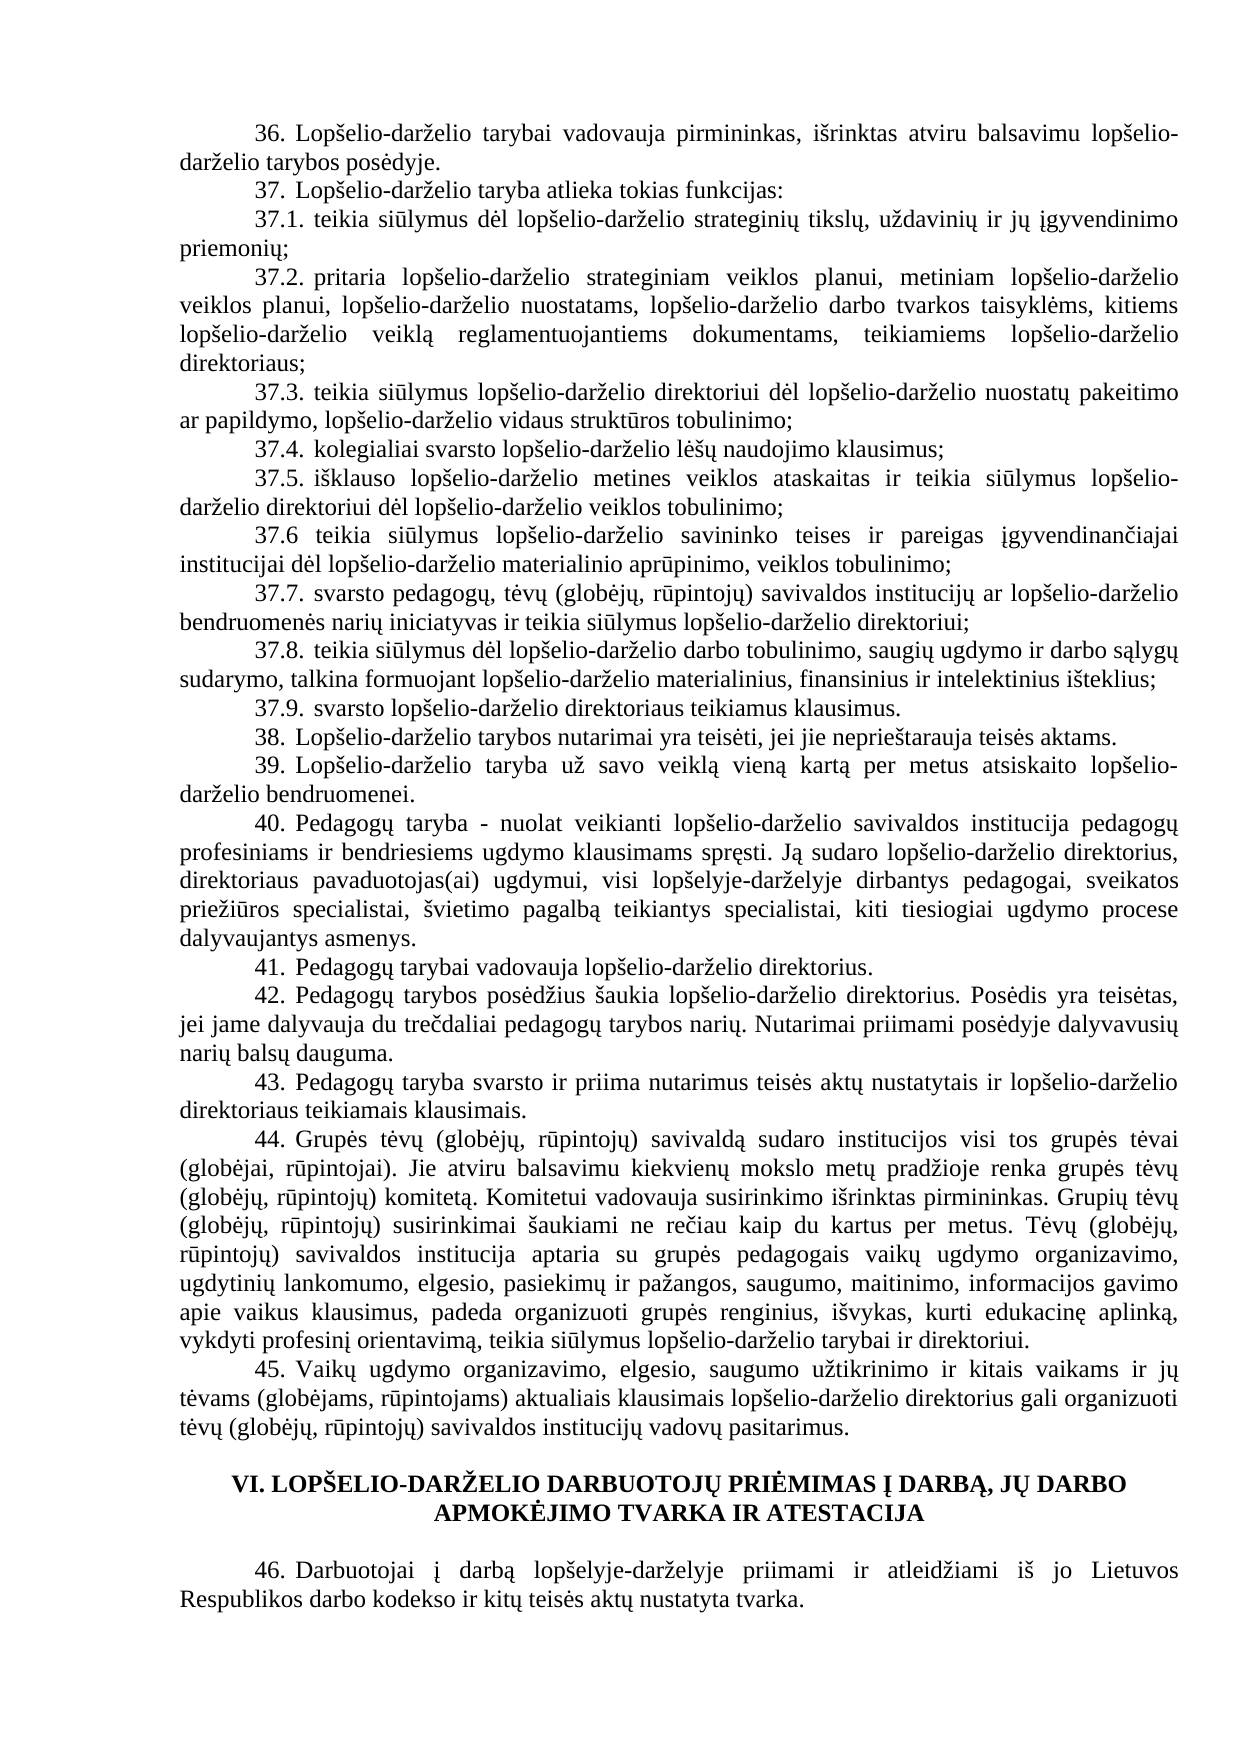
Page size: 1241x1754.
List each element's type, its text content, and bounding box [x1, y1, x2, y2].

text 36. Lopšelio-darželio tarybai vadovauja pirmininkas, išrinktas atviru balsavimu lopšelio- darželio tarybos posėdyje. [179, 118, 1179, 176]
text 42. Pedagogų tarybos posėdžius šaukia lopšelio-darželio direktorius. Posėdis yra teisėtas, jei jame dalyvauja du trečdaliai pedagogų tarybos narių. Nutarimai priimami posėdyje dalyvavusių narių balsų dauguma. [179, 981, 1179, 1067]
text 40. Pedagogų taryba - nuolat veikianti lopšelio-darželio savivaldos institucija pedagogų profesiniams ir bendriesiems ugdymo klausimams spręsti. Ją sudaro lopšelio-darželio direktorius, direktoriaus pavaduotojas(ai) ugdymui, visi lopšelyje-darželyje dirbantys pedagogai, sveikatos priežiūros specialistai, švietimo pagalbą teikiantys specialistai, kiti tiesiogiai ugdymo procese dalyvaujantys asmenys. [179, 808, 1179, 952]
text 37.2. pritaria lopšelio-darželio strateginiam veiklos planui, metiniam lopšelio-darželio veiklos planui, lopšelio-darželio nuostatams, lopšelio-darželio darbo tvarkos taisyklėms, kitiems lopšelio-darželio veiklą reglamentuojantiems dokumentams, teikiamiems lopšelio-darželio direktoriaus; [179, 262, 1179, 377]
text 43. Pedagogų taryba svarsto ir priima nutarimus teisės aktų nustatytais ir lopšelio-darželio direktoriaus teikiamais klausimais. [179, 1067, 1179, 1124]
text VI. LOPŠELIO-DARŽELIO DARBUOTOJŲ PRIĖMIMAS Į DARBĄ, JŲ DARBO APMOKĖJIMO TVARKA IR ATESTACIJA [177, 1469, 1181, 1527]
text 37.6 teikia siūlymus lopšelio-darželio savininko teises ir pareigas įgyvendinančiajai institucijai dėl lopšelio-darželio materialinio aprūpinimo, veiklos tobulinimo; [179, 521, 1179, 578]
text 37. Lopšelio-darželio taryba atlieka tokias funkcijas: [179, 176, 1181, 204]
text 38. Lopšelio-darželio tarybos nutarimai yra teisėti, jei jie neprieštarauja teisės aktams. [179, 722, 1181, 751]
text 37.7. svarsto pedagogų, tėvų (globėjų, rūpintojų) savivaldos institucijų ar lopšelio-darželio bendruomenės narių iniciatyvas ir teikia siūlymus lopšelio-darželio direktoriui; [179, 578, 1179, 636]
text 41. Pedagogų tarybai vadovauja lopšelio-darželio direktorius. [179, 952, 1181, 981]
text 45. Vaikų ugdymo organizavimo, elgesio, saugumo užtikrinimo ir kitais vaikams ir jų tėvams (globėjams, rūpintojams) aktualiais klausimais lopšelio-darželio direktorius gali organizuoti tėvų (globėjų, rūpintojų) savivaldos institucijų vadovų pasitarimus. [179, 1354, 1179, 1441]
text 37.4. kolegialiai svarsto lopšelio-darželio lėšų naudojimo klausimus; [179, 434, 1181, 463]
text 37.5. išklauso lopšelio-darželio metines veiklos ataskaitas ir teikia siūlymus lopšelio- darželio direktoriui dėl lopšelio-darželio veiklos tobulinimo; [179, 463, 1179, 521]
text 37.3. teikia siūlymus lopšelio-darželio direktoriui dėl lopšelio-darželio nuostatų pakeitimo ar papildymo, lopšelio-darželio vidaus struktūros tobulinimo; [179, 377, 1179, 434]
text 37.8. teikia siūlymus dėl lopšelio-darželio darbo tobulinimo, saugių ugdymo ir darbo sąlygų sudarymo, talkina formuojant lopšelio-darželio materialinius, finansinius ir intelektinius išteklius; [179, 636, 1179, 693]
text 44. Grupės tėvų (globėjų, rūpintojų) savivaldą sudaro institucijos visi tos grupės tėvai (globėjai, rūpintojai). Jie atviru balsavimu kiekvienų mokslo metų pradžioje renka grupės tėvų (globėjų, rūpintojų) komitetą. Komitetui vadovauja susirinkimo išrinktas pirmininkas. Grupių tėvų (globėjų, rūpintojų) susirinkimai šaukiami ne rečiau kaip du kartus per metus. Tėvų (globėjų, rūpintojų) savivaldos institucija aptaria su grupės pedagogais vaikų ugdymo organizavimo, ugdytinių lankomumo, elgesio, pasiekimų ir pažangos, saugumo, maitinimo, informacijos gavimo apie vaikus klausimus, padeda organizuoti grupės renginius, išvykas, kurti edukacinę aplinką, vykdyti profesinį orientavimą, teikia siūlymus lopšelio-darželio tarybai ir direktoriui. [179, 1124, 1179, 1354]
text 37.1. teikia siūlymus dėl lopšelio-darželio strateginių tikslų, uždavinių ir jų įgyvendinimo priemonių; [179, 204, 1179, 262]
text 46. Darbuotojai į darbą lopšelyje-darželyje priimami ir atleidžiami iš jo Lietuvos Respublikos darbo kodekso ir kitų teisės aktų nustatyta tvarka. [179, 1556, 1179, 1613]
text 37.9. svarsto lopšelio-darželio direktoriaus teikiamus klausimus. [179, 693, 1181, 722]
text 39. Lopšelio-darželio taryba už savo veiklą vieną kartą per metus atsiskaito lopšelio-darželio bendruomenei. [179, 751, 1179, 808]
